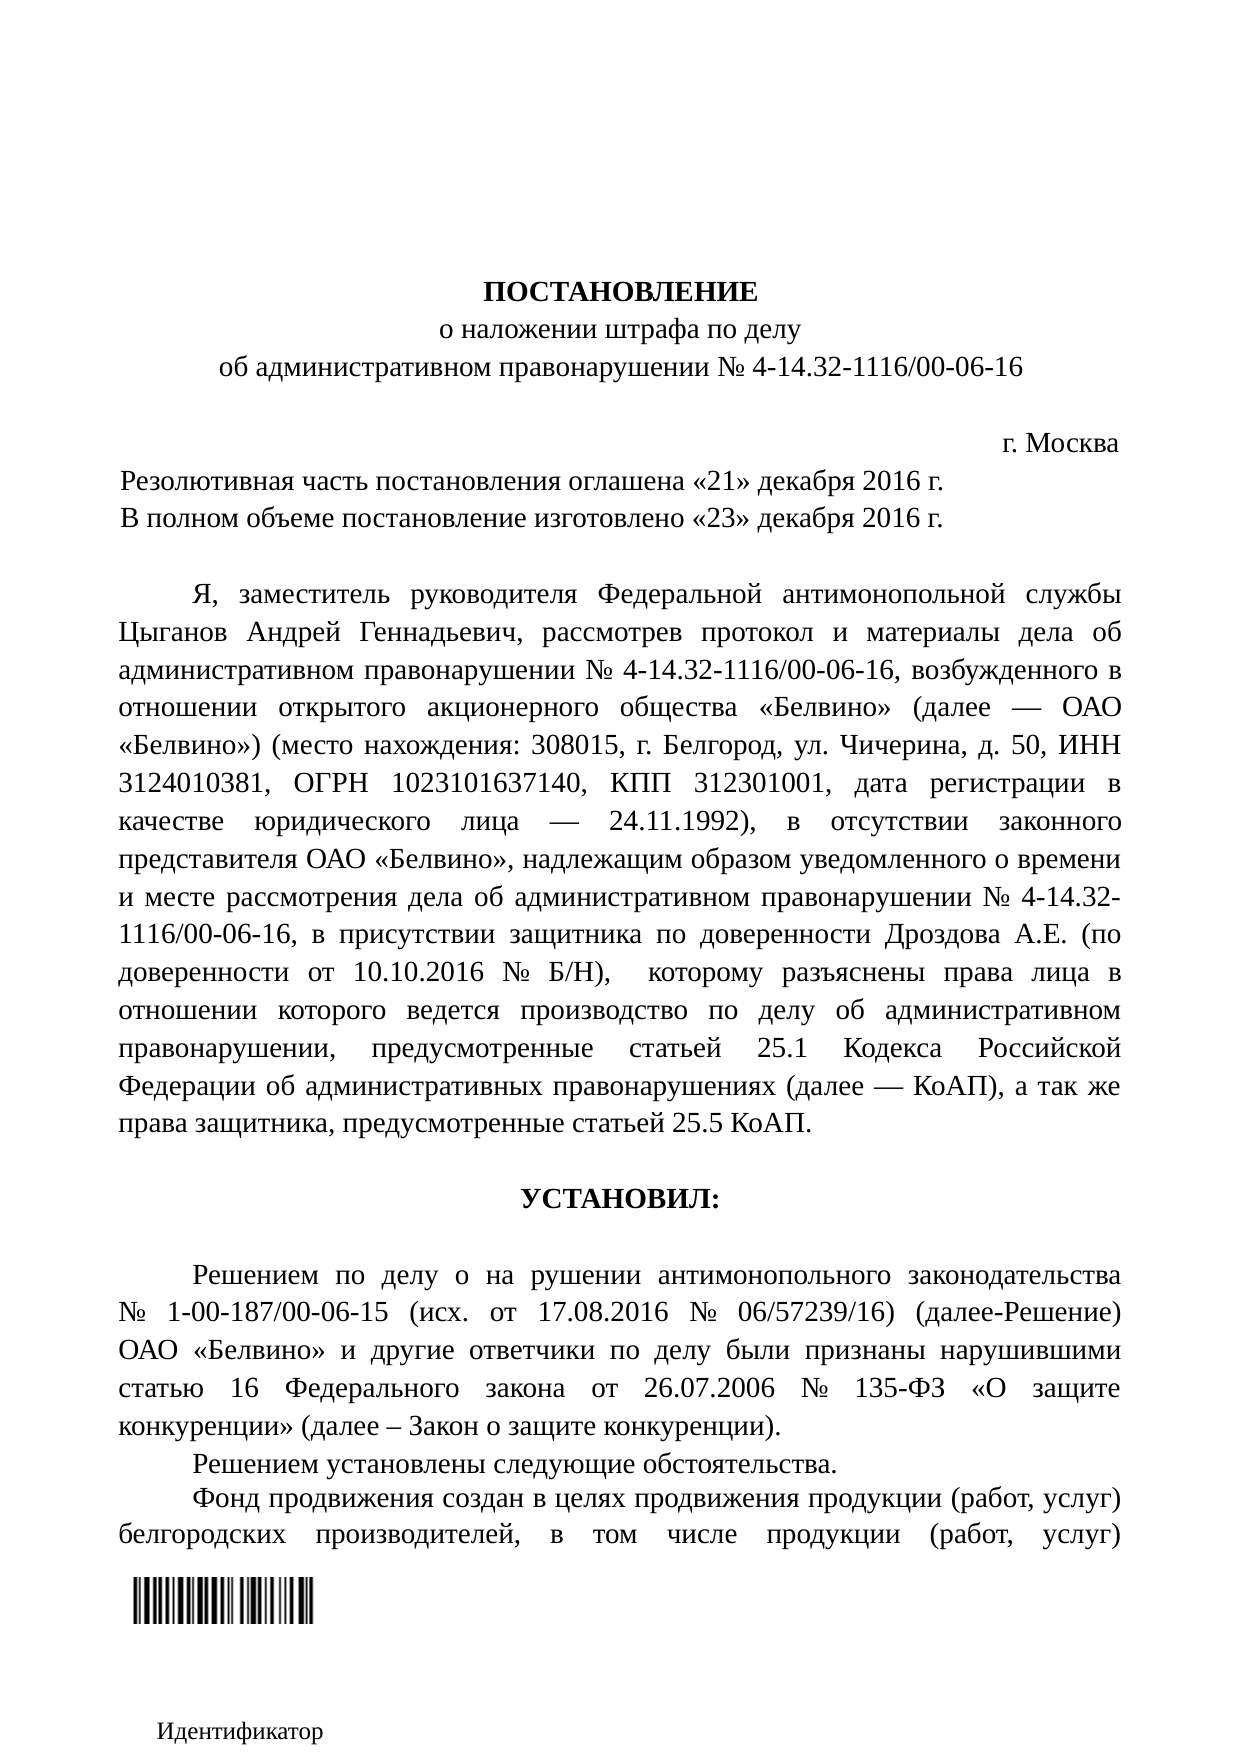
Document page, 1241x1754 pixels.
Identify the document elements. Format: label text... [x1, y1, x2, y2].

text Я, заместитель руководителя Федеральной антимонопольной службы Цыганов Андрей Геннадьевич, рассмотрев протокол и материалы дела об административном правонарушении № 4-14.32-1116/00-06-16, возбужденного в отношении открытого акционерного общества «Белвино» (далее — ОАО «Белвино») (место нахождения: 308015, г. Белгород, ул. Чичерина, д. 50, ИНН 3124010381, ОГРН 1023101637140, КПП 312301001, дата регистрации в качестве юридического лица — 24.11.1992), в отсутствии законного представителя ОАО «Белвино», надлежащим образом уведомленного о времени и месте рассмотрения дела об административном правонарушении № 4-14.32-1116/00-06-16, в присутствии защитника по доверенности Дроздова А.Е. (по доверенности от 10.10.2016 № Б/Н), которому разъяснены права лица в отношении которого ведется производство по делу об административном правонарушении, предусмотренные статьей 25.1 Кодекса Российской Федерации об административных правонарушениях (далее — КоАП), а так же права защитника, предусмотренные статьей 25.5 КоАП. [118, 572, 1122, 1139]
text В полном объеме постановление изготовлено «23» декабря 2016 г. [118, 496, 1122, 534]
text Решением по делу о на рушении антимонопольного законодательства № 1-00-187/00-06-15 (исх. от 17.08.2016 № 06/57239/16) (далее-Решение) ОАО «Белвино» и другие ответчики по делу были признаны нарушившими статью 16 Федерального закона от 26.07.2006 № 135-ФЗ «О защите конкуренции» (далее – Закон о защите конкуренции). [118, 1252, 1122, 1442]
text о наложении штрафа по делу [118, 307, 1122, 345]
text г. Москва [120, 421, 1122, 458]
text об административном правонарушении № 4-14.32-1116/00-06-16 [120, 345, 1122, 383]
text ПОСТАНОВЛЕНИЕ [120, 269, 1122, 307]
text Резолютивная часть постановления оглашена «21» декабря 2016 г. [118, 458, 1122, 496]
picture [118, 1577, 331, 1624]
text УСТАНОВИЛ: [118, 1177, 1122, 1215]
text Фонд продвижения создан в целях продвижения продукции (работ, услуг) белгородских производителей, в том числе продукции (работ, услуг) [118, 1479, 1122, 1550]
text Решением установлены следующие обстоятельства. [118, 1442, 1122, 1479]
